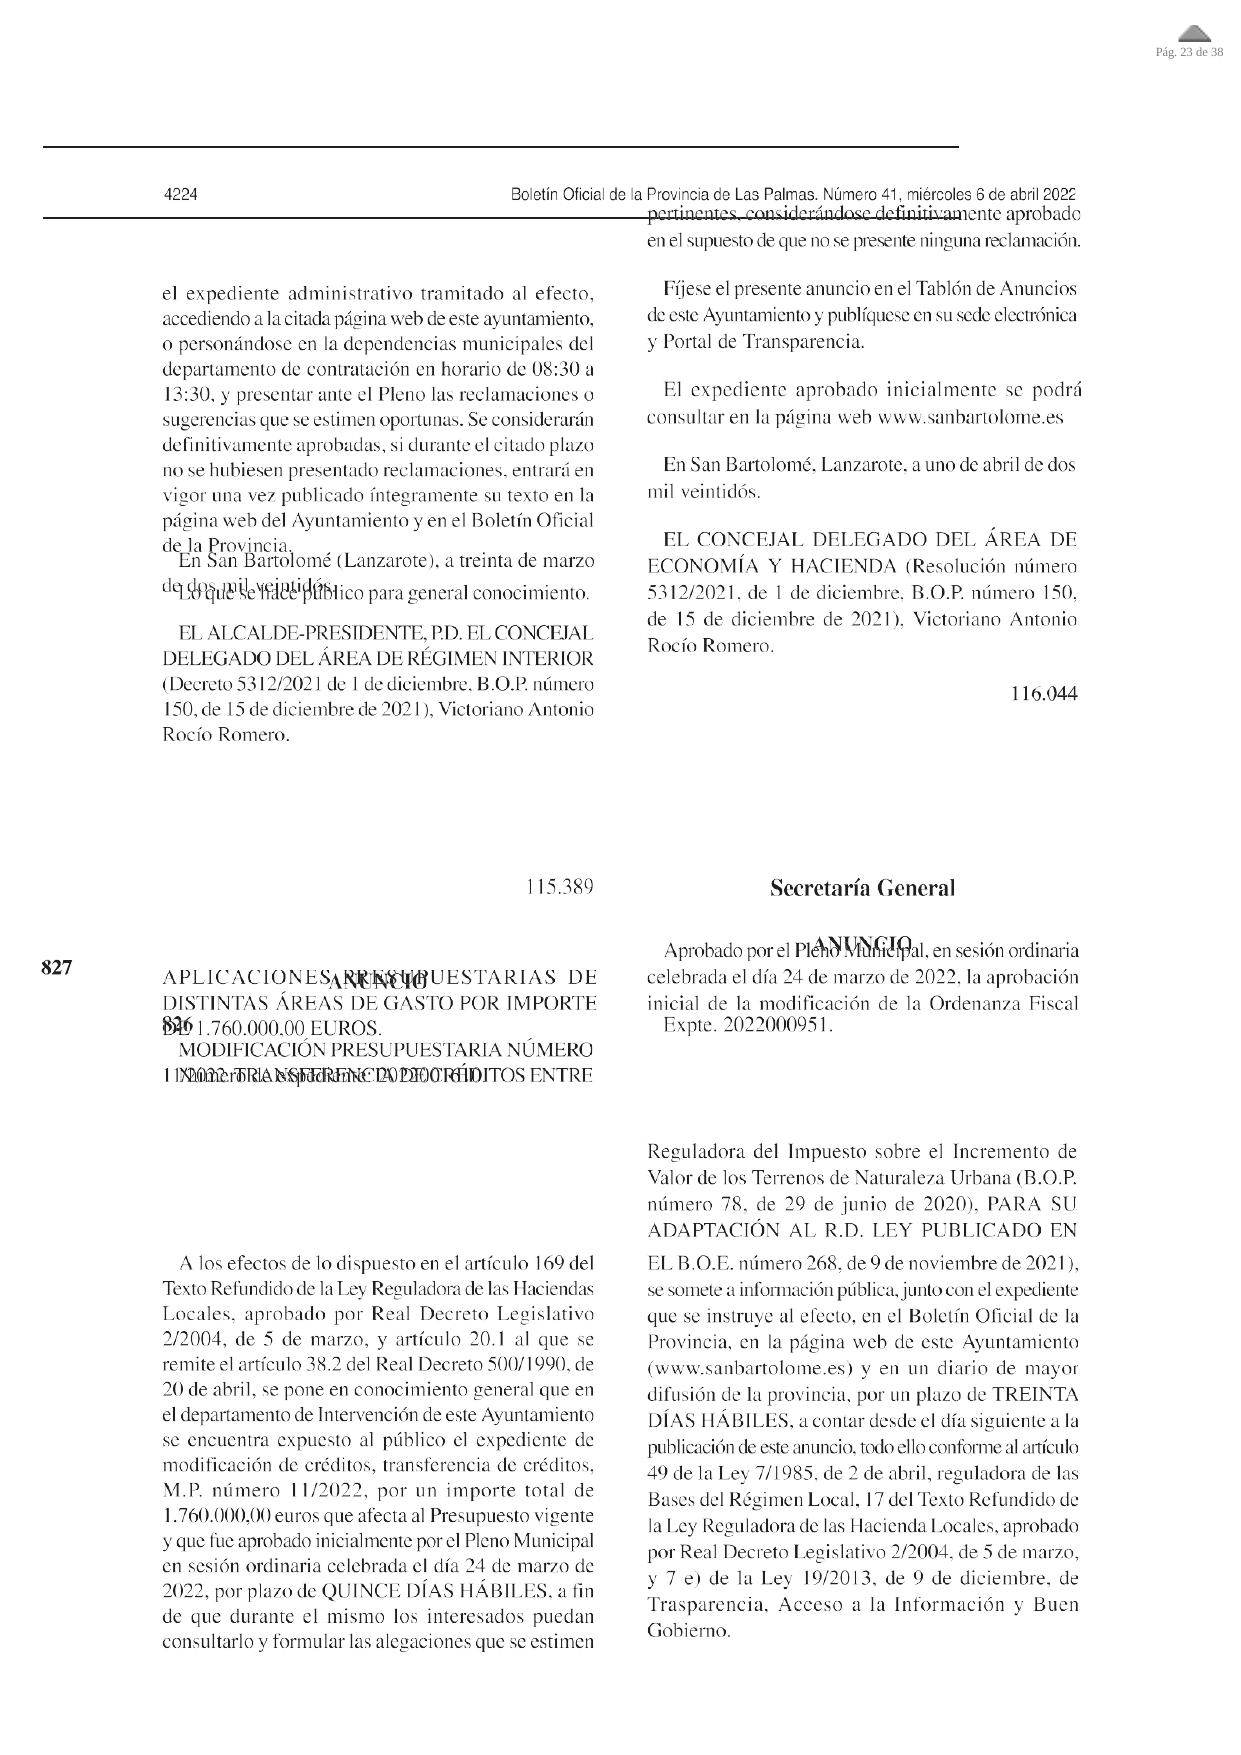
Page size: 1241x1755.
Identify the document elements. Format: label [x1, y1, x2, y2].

picture [647, 205, 1081, 251]
picture [663, 1016, 832, 1036]
picture [162, 1255, 594, 1652]
picture [647, 280, 1077, 352]
picture [647, 1143, 1077, 1237]
picture [162, 625, 594, 741]
picture [647, 1255, 1078, 1637]
picture [164, 187, 1075, 202]
picture [771, 878, 955, 896]
picture [647, 457, 1075, 498]
picture [647, 527, 1077, 652]
picture [162, 970, 597, 1010]
picture [162, 1016, 593, 1087]
picture [647, 936, 1079, 1010]
picture [162, 286, 594, 604]
picture [1177, 25, 1212, 42]
picture [647, 381, 1082, 428]
picture [527, 878, 593, 894]
